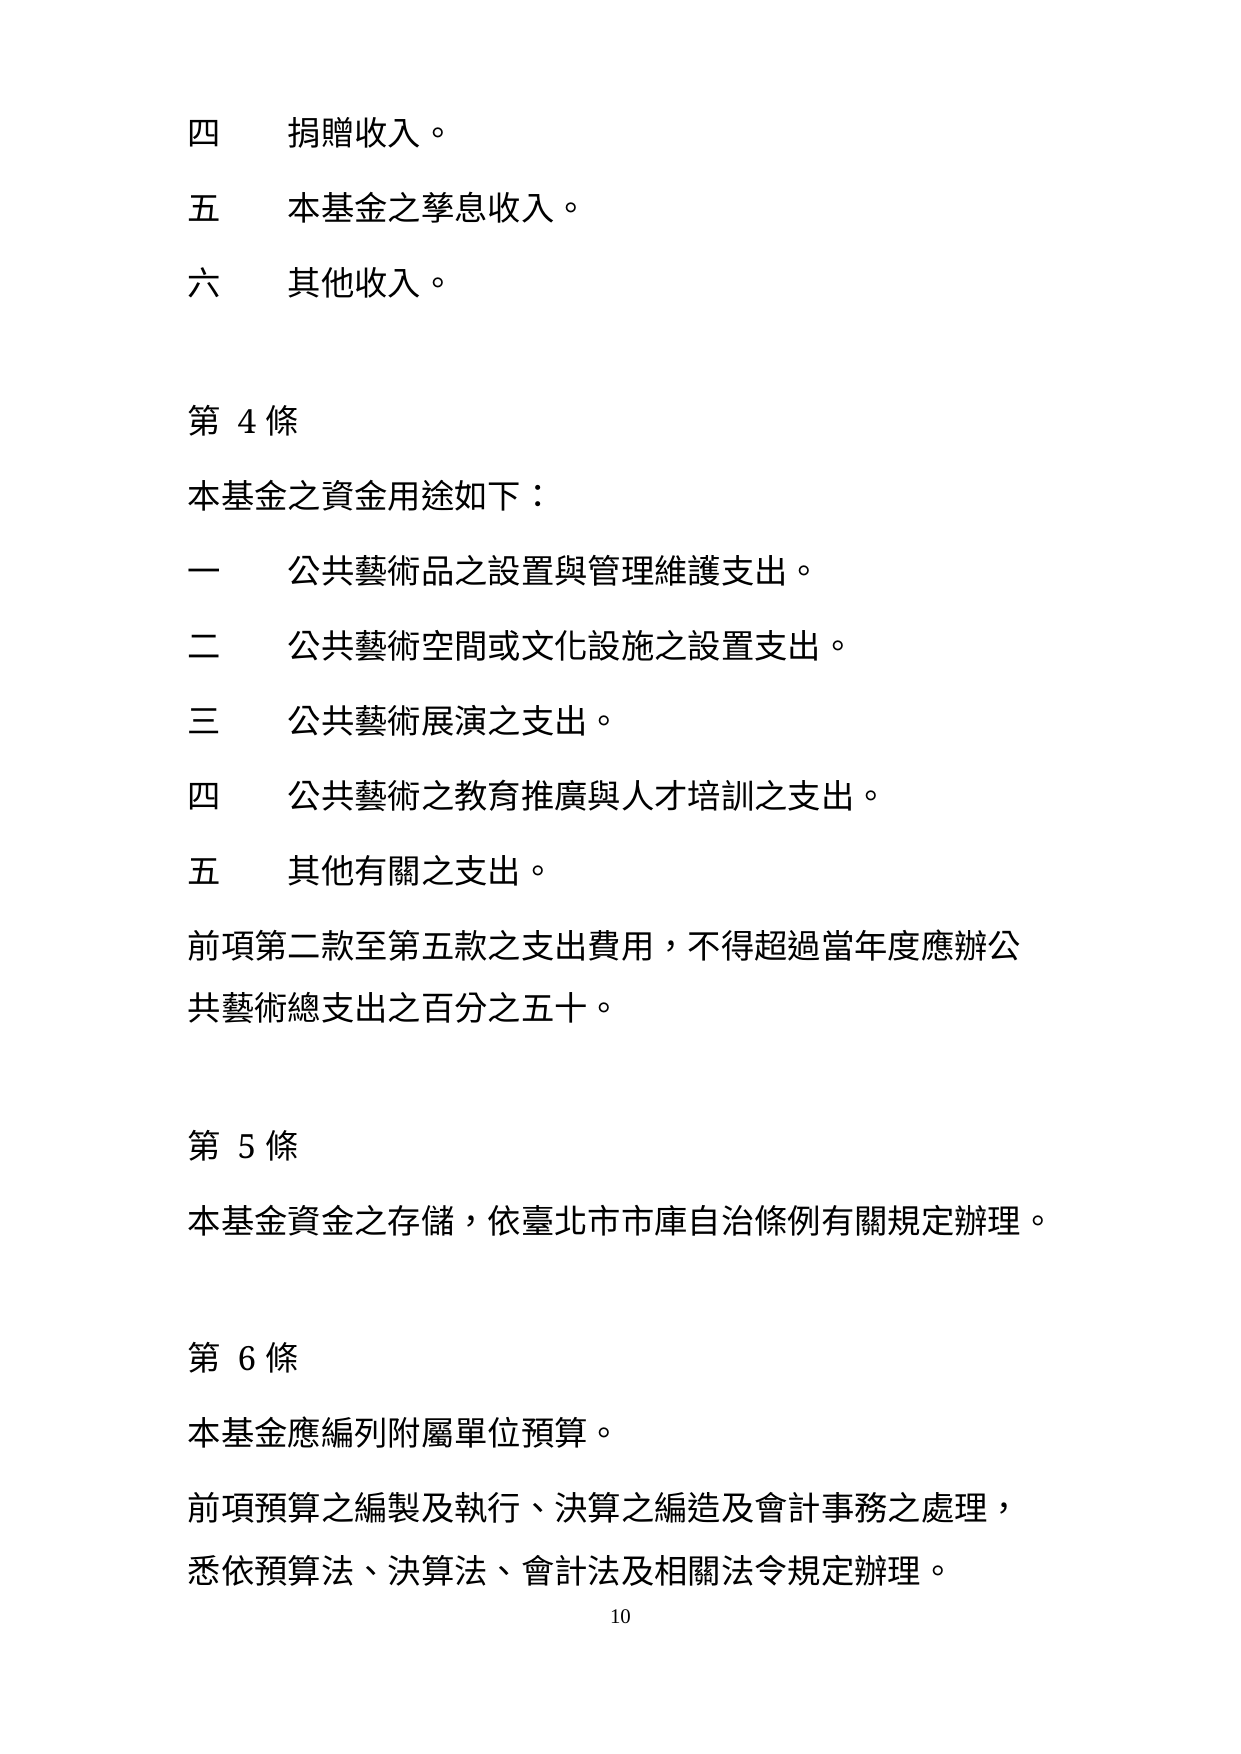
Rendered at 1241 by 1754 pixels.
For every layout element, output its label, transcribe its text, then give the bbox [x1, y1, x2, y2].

text 前項第二款至第五款之支出費用，不得超過當年度應辦公共藝術總支出之百分之五十。 [187, 902, 1053, 1027]
text 五 本基金之孳息收入。 [187, 164, 1053, 227]
text 第 4 條 [187, 377, 1053, 439]
text 三 公共藝術展演之支出。 [187, 677, 1053, 739]
text 第 6 條 [187, 1314, 1053, 1377]
text 四 捐贈收入。 [187, 89, 1053, 152]
text 四 公共藝術之教育推廣與人才培訓之支出。 [187, 752, 1053, 814]
text 本基金之資金用途如下： [187, 452, 1053, 514]
text 五 其他有關之支出。 [187, 827, 1053, 889]
text 本基金資金之存儲，依臺北市市庫自治條例有關規定辦理。 [187, 1177, 1053, 1239]
text 前項預算之編製及執行、決算之編造及會計事務之處理，悉依預算法、決算法、會計法及相關法令規定辦理。 [187, 1464, 1053, 1589]
text 六 其他收入。 [187, 239, 1053, 302]
text 一 公共藝術品之設置與管理維護支出。 [187, 527, 1053, 589]
text 第 5 條 [187, 1102, 1053, 1164]
text 二 公共藝術空間或文化設施之設置支出。 [187, 602, 1053, 664]
text 本基金應編列附屬單位預算。 [187, 1389, 1053, 1452]
